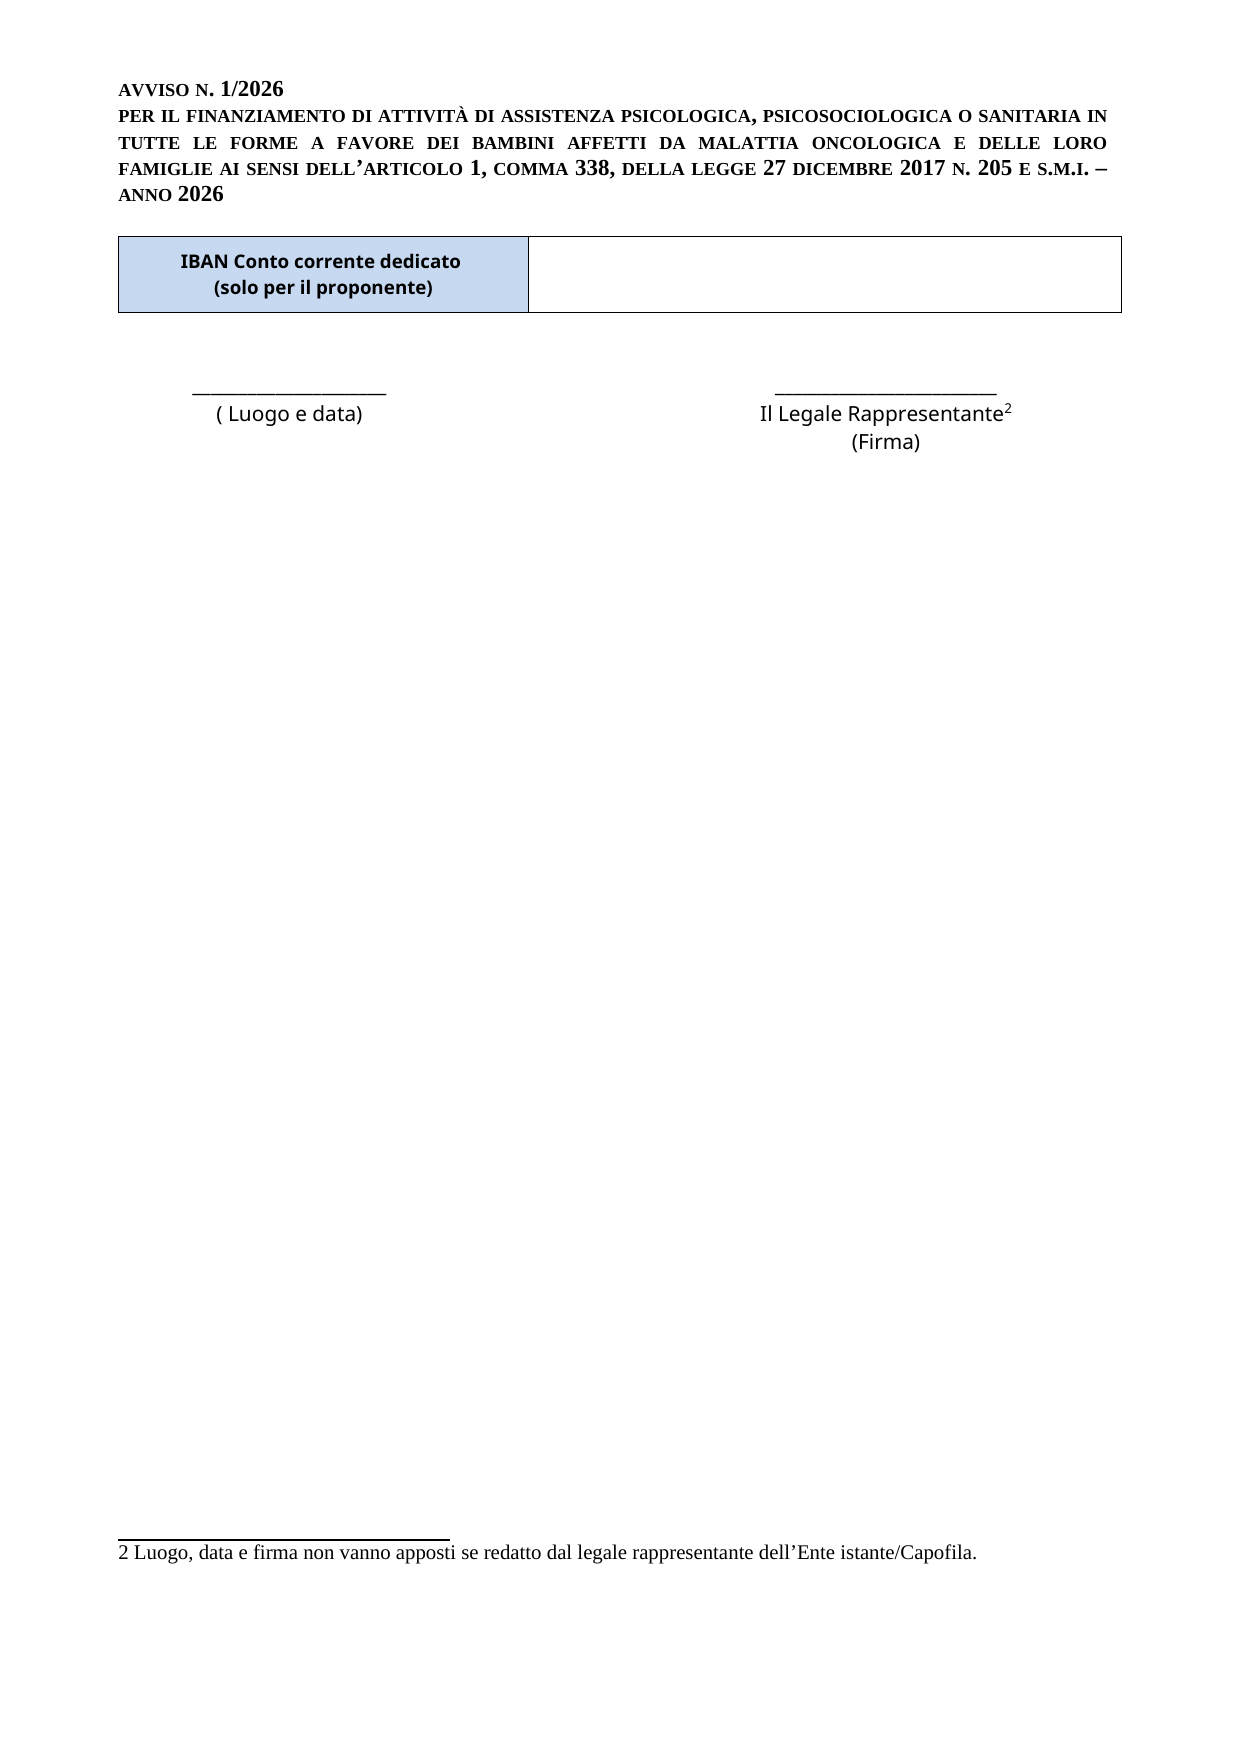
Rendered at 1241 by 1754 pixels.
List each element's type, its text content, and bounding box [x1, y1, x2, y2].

table_cell (Firma) [628, 427, 1144, 456]
table_cell [118, 427, 460, 456]
table_header ________________________ [628, 370, 1144, 399]
table_cell ( Luogo e data) [118, 399, 460, 427]
table_header [460, 370, 627, 399]
table_cell IBAN Conto corrente dedicato (solo per il proponente) [119, 237, 528, 312]
table_cell Il Legale Rappresentante [628, 399, 1144, 427]
table_header _____________________ [118, 370, 460, 399]
table_cell [460, 399, 627, 427]
table_cell [460, 427, 627, 456]
table_cell [529, 237, 1121, 312]
